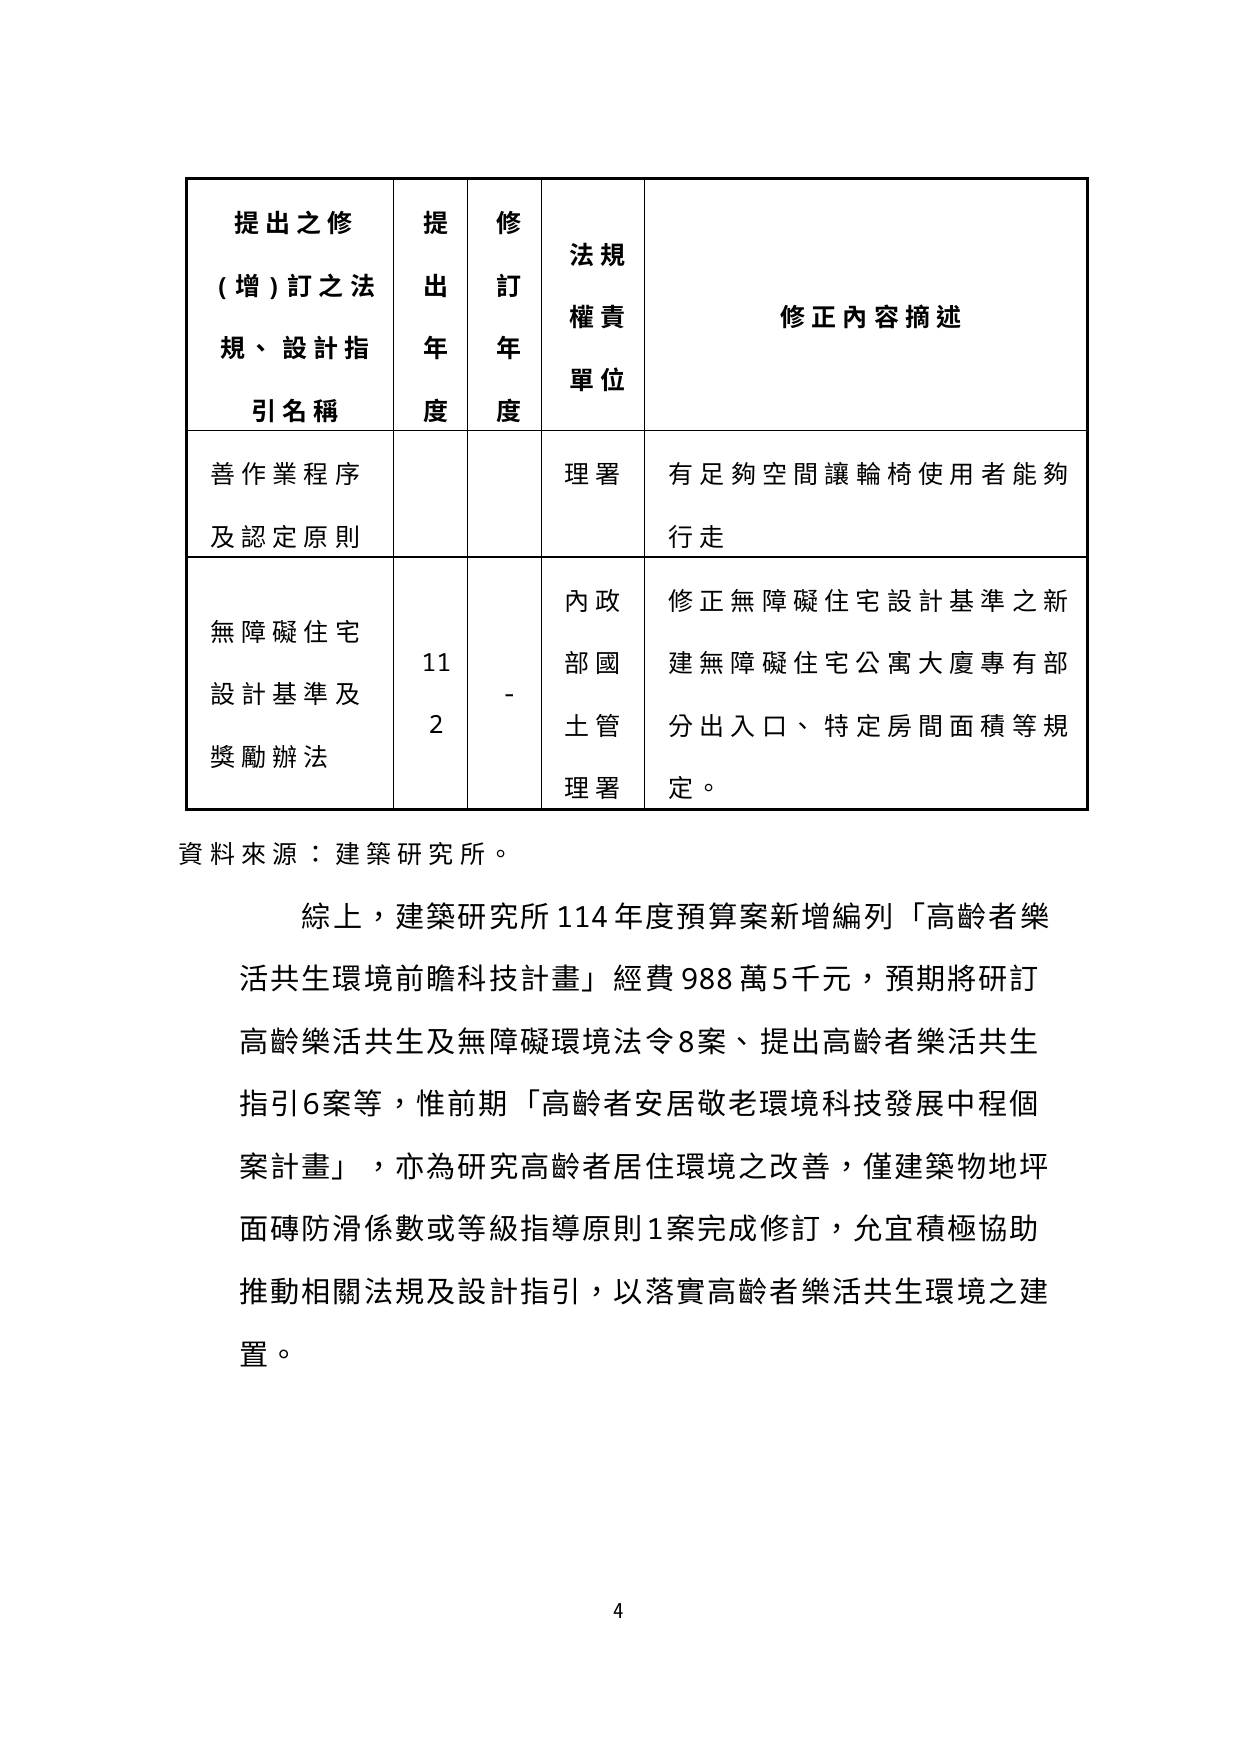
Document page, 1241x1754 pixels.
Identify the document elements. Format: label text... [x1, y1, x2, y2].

table_header 法規權責單位 [542, 180, 644, 430]
table_cell - [468, 558, 541, 807]
table_header 提出年度 [394, 180, 467, 430]
table_header 修正內容摘述 [645, 180, 1086, 430]
table_cell 善作業程序及認定原則 [188, 431, 393, 556]
text 綜上，建築研究所114年度預算案新增編列「高齡者樂活共生環境前瞻科技計畫」經費988萬5千元，預期將研訂高齡樂活共生及無障礙環境法令8案、提出高齡者樂活共生指引6案等，惟前期「高齡者安居敬老環境科技發展中程個案計畫」，亦為研究高齡者居住環境之改善，僅建築物地坪面磚防滑係數或等級指導原則1案完成修訂，允宜積極協助推動相關法規及設計指引，以落實高齡者樂活共生環境之建置。 [234, 873, 1061, 1373]
table_cell 理署 [542, 431, 644, 556]
table_header 提出之修(增)訂之法規、設計指引名稱 [188, 180, 393, 430]
table_cell 修正無障礙住宅設計基準之新建無障礙住宅公寓大廈專有部分出入口、特定房間面積等規定。 [645, 558, 1086, 807]
text 資料來源：建築研究所。 [176, 811, 1061, 873]
table_cell 內政部國土管理署 [542, 558, 644, 807]
table_cell [394, 431, 467, 556]
table_header 修訂年度 [468, 180, 541, 430]
table_cell 無障礙住宅設計基準及獎勵辦法 [188, 558, 393, 807]
table_cell - [468, 431, 541, 556]
table_cell 112 [394, 558, 467, 807]
table_cell 有足夠空間讓輪椅使用者能夠行走 [645, 431, 1086, 556]
